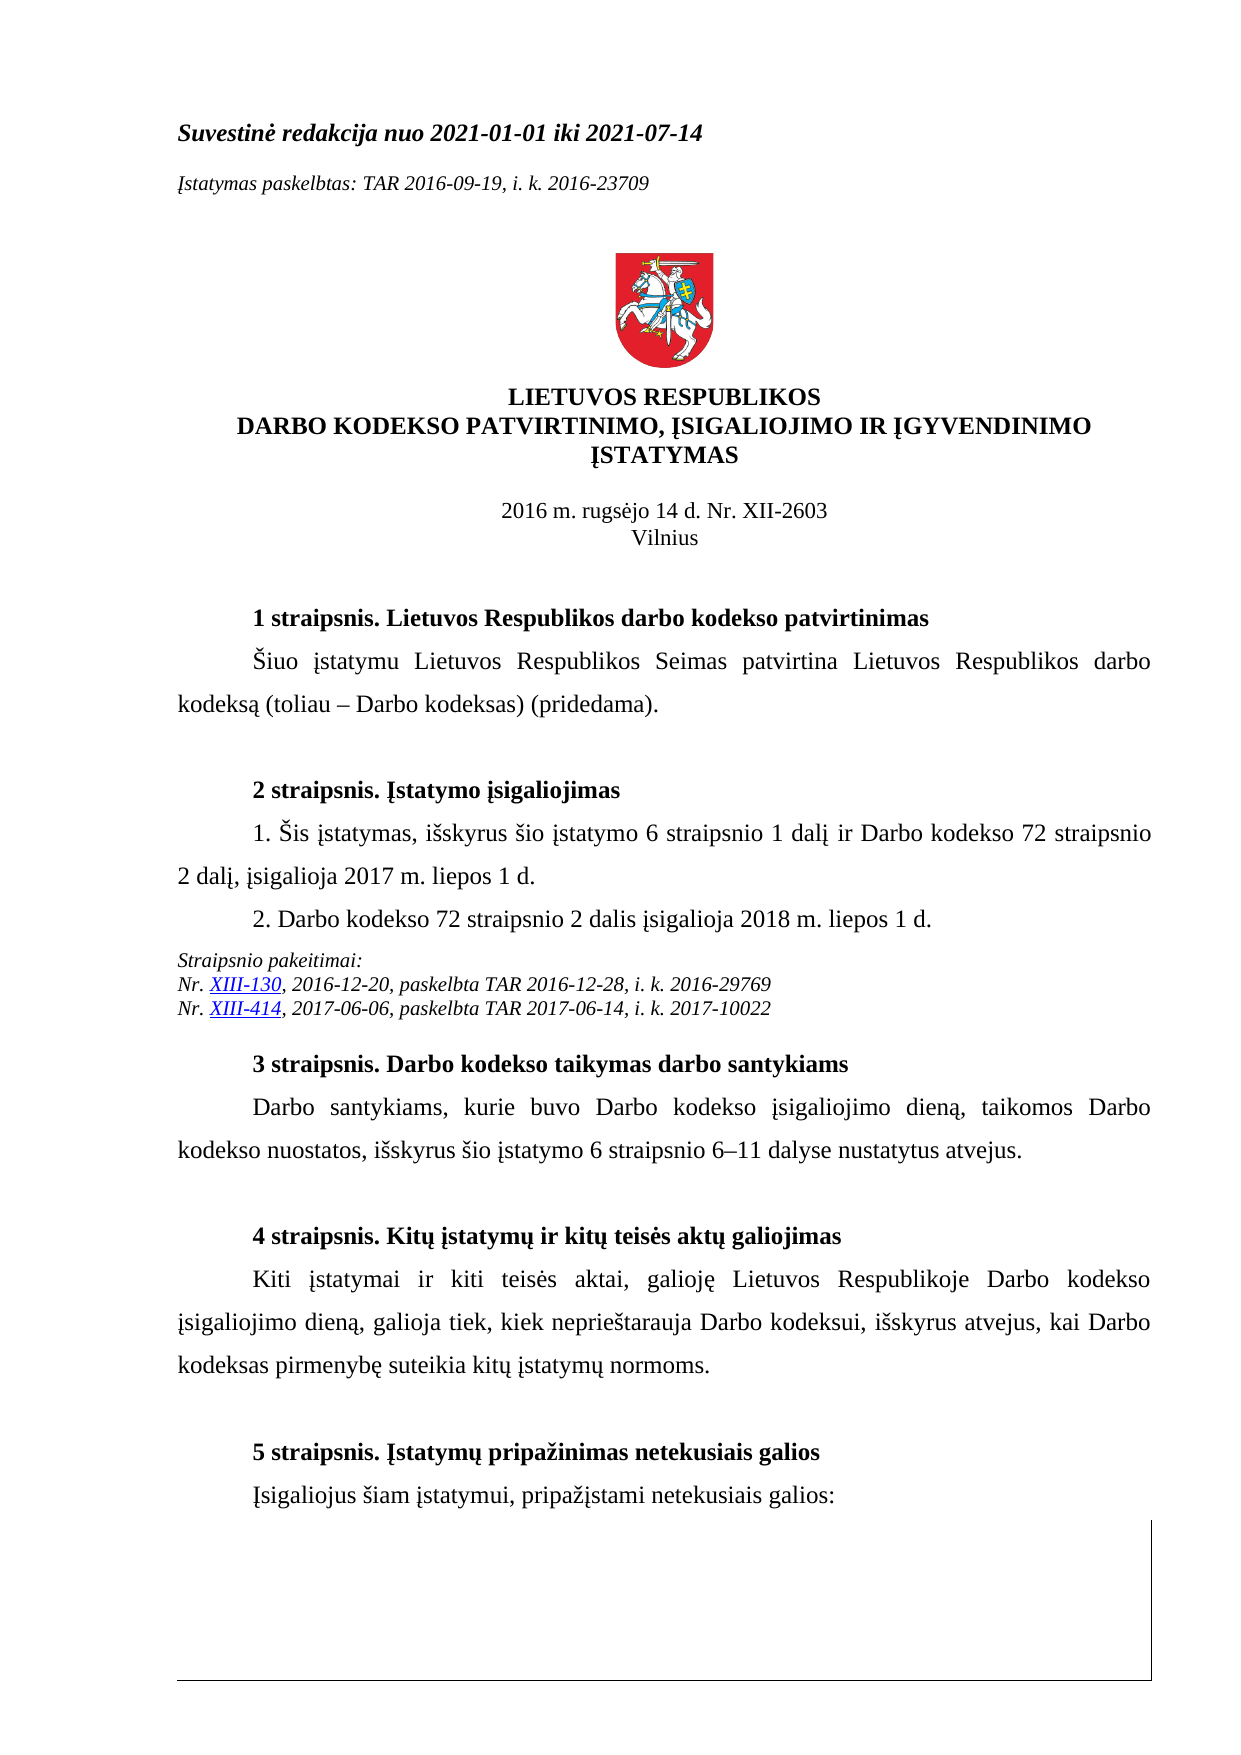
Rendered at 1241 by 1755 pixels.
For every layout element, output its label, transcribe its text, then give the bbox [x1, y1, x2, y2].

text Darbo santykiams, kurie buvo Darbo kodekso įsigaliojimo dieną, taikomos Darbo kodekso nuostatos, išskyrus šio įstatymo 6 straipsnio 6–11 dalyse nustatytus atvejus. [177, 1092, 1152, 1164]
text 3 straipsnis. Darbo kodekso taikymas darbo santykiams [177, 1049, 1152, 1077]
text Įstatymas paskelbtas: TAR 2016-09-19, i. k. 2016-23709 [177, 171, 1152, 195]
text Suvestinė redakcija nuo 2021-01-01 iki 2021-07-14 [177, 118, 1152, 147]
text DARBO KODEKSO PATVIRTINIMO, ĮSIGALIOJIMO IR ĮGYVENDINIMO [177, 411, 1152, 440]
text Nr. XIII-130, 2016-12-20, paskelbta TAR 2016-12-28, i. k. 2016-29769 [177, 972, 1152, 996]
text ĮSTATYMAS [177, 440, 1152, 468]
text 5 straipsnis. Įstatymų pripažinimas netekusiais galios [177, 1437, 1152, 1466]
text 4 straipsnis. Kitų įstatymų ir kitų teisės aktų galiojimas [177, 1221, 1152, 1250]
text Nr. XIII-414, 2017-06-06, paskelbta TAR 2017-06-14, i. k. 2017-10022 [177, 996, 1152, 1020]
text 2016 m. rugsėjo 14 d. Nr. XII-2603 [177, 497, 1152, 524]
text LIETUVOS RESPUBLIKOS [177, 382, 1152, 411]
text 2 straipsnis. Įstatymo įsigaliojimas [177, 775, 1152, 804]
text Įsigaliojus šiam įstatymui, pripažįstami netekusiais galios: [177, 1480, 1152, 1509]
text Straipsnio pakeitimai: [177, 948, 1152, 972]
text 1. Šis įstatymas, išskyrus šio įstatymo 6 straipsnio 1 dalį ir Darbo kodekso 72 straipsnio 2 dalį, įsigalioja 2017 m. liepos 1 d. [177, 818, 1152, 890]
text Kiti įstatymai ir kiti teisės aktai, galioję Lietuvos Respublikoje Darbo kodekso įsigaliojimo dieną, galioja tiek, kiek neprieštarauja Darbo kodeksui, išskyrus atvejus, kai Darbo kodeksas pirmenybę suteikia kitų įstatymų normoms. [177, 1264, 1152, 1379]
text Vilnius [177, 524, 1152, 550]
text Šiuo įstatymu Lietuvos Respublikos Seimas patvirtina Lietuvos Respublikos darbo kodeksą (toliau – Darbo kodeksas) (pridedama). [177, 646, 1152, 718]
text 2. Darbo kodekso 72 straipsnio 2 dalis įsigalioja 2018 m. liepos 1 d. [177, 904, 1152, 933]
text 1 straipsnis. Lietuvos Respublikos darbo kodekso patvirtinimas [177, 603, 1152, 631]
